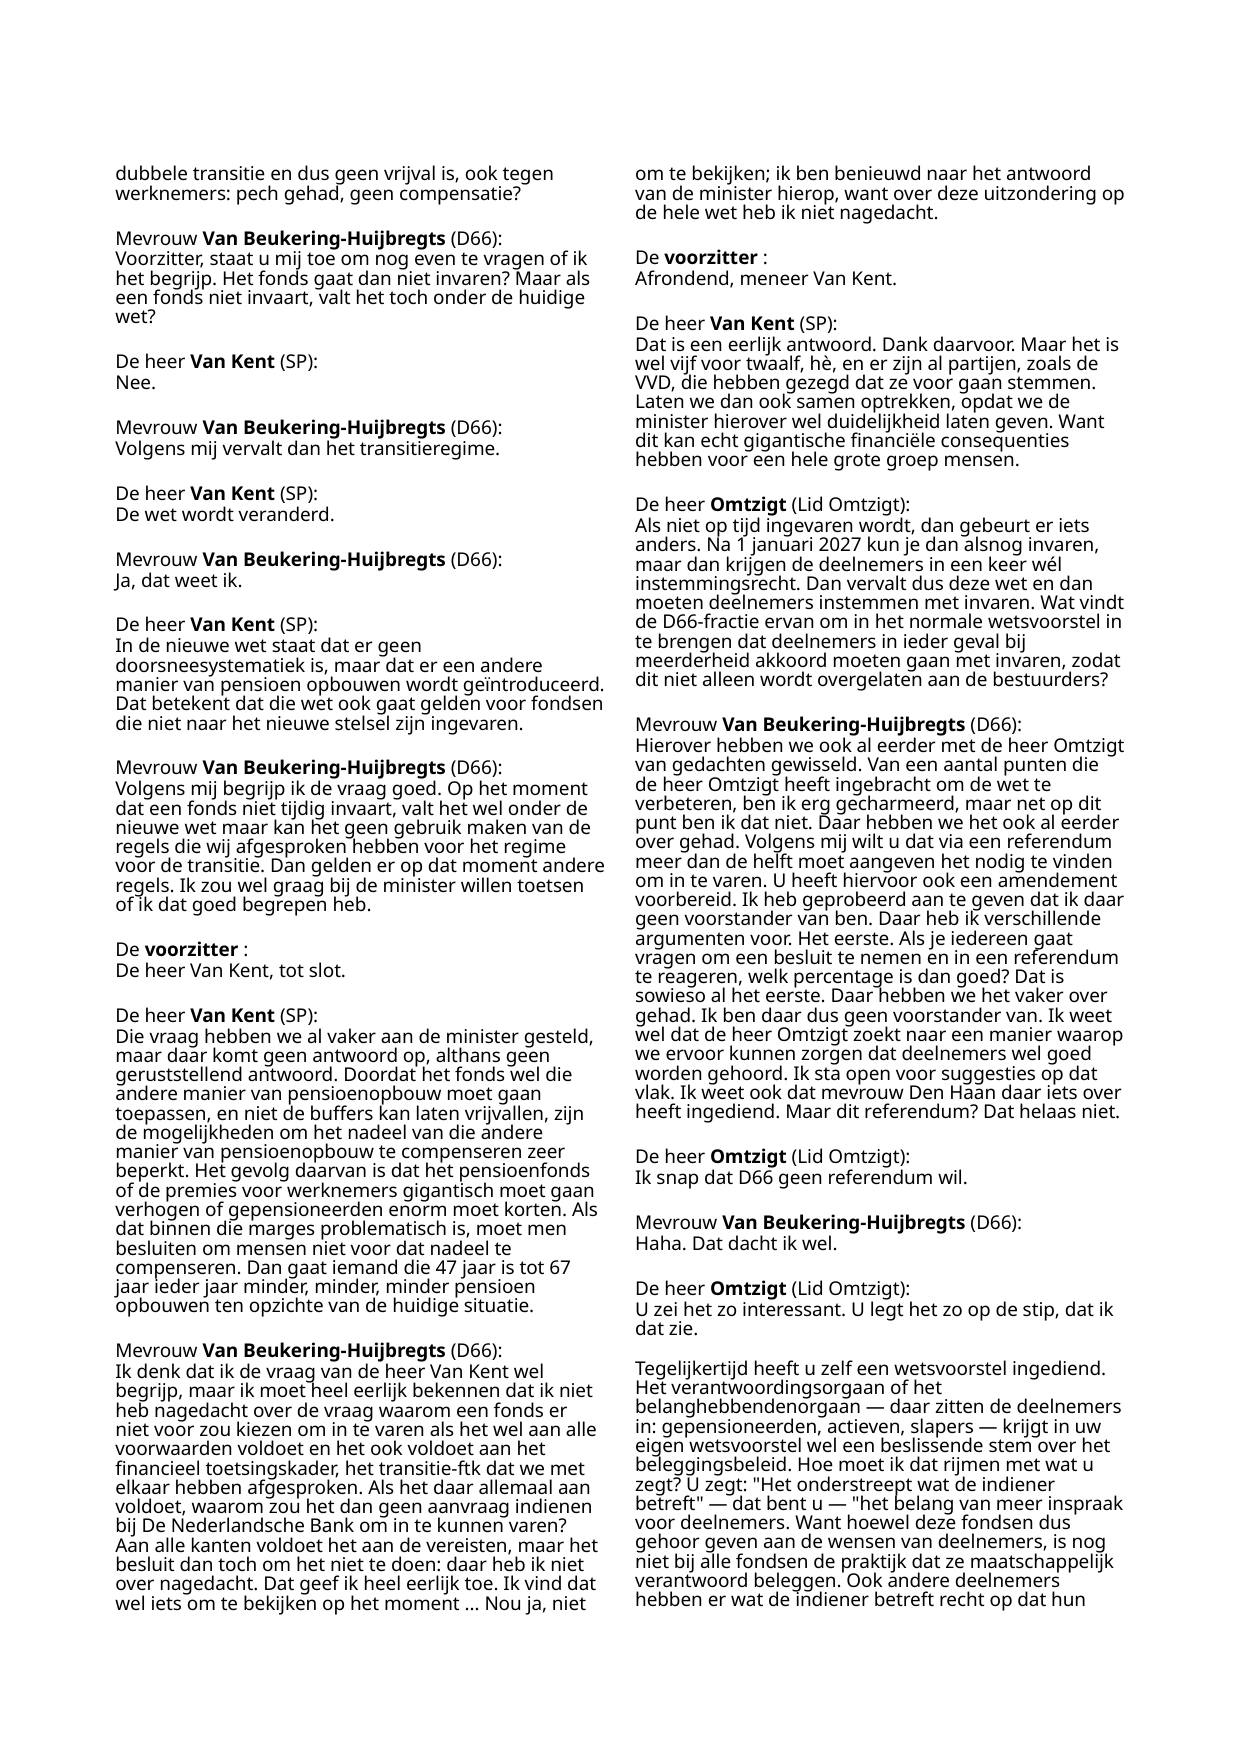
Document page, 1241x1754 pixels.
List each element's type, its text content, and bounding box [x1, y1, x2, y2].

text U zei het zo interessant. U legt het zo op de stip, dat ik dat zie. [635, 1301, 1125, 1339]
text Nee. [115, 374, 605, 393]
text De heer Van Kent, tot slot. [115, 962, 605, 981]
text Hierover hebben we ook al eerder met de heer Omtzigt van gedachten gewisseld. Van een aantal punten die de heer Omtzigt heeft ingebracht om de wet te verbeteren, ben ik erg gecharmeerd, maar net op dit punt ben ik dat niet. Daar hebben we het ook al eerder over gehad. Volgens mij wilt u dat via een referendum meer dan de helft moet aangeven het nodig te vinden om in te varen. U heeft hiervoor ook een amendement voorbereid. Ik heb geprobeerd aan te geven dat ik daar geen voorstander van ben. Daar heb ik verschillende argumenten voor. Het eerste. Als je iedereen gaat vragen om een besluit te nemen en in een referendum te reageren, welk percentage is dan goed? Dat is sowieso al het eerste. Daar hebben we het vaker over gehad. Ik ben daar dus geen voorstander van. Ik weet wel dat de heer Omtzigt zoekt naar een manier waarop we ervoor kunnen zorgen dat deelnemers wel goed worden gehoord. Ik sta open voor suggesties op dat vlak. Ik weet ook dat mevrouw Den Haan daar iets over heeft ingediend. Maar dit referendum? Dat helaas niet. [635, 737, 1125, 1122]
text Ik snap dat D66 geen referendum wil. [635, 1169, 1125, 1188]
text om te bekijken; ik ben benieuwd naar het antwoord van de minister hierop, want over deze uitzondering op de hele wet heb ik niet nagedacht. [635, 165, 1125, 223]
text Mevrouw Van Beukering-Huijbregts (D66): [635, 711, 1125, 737]
text Als niet op tijd ingevaren wordt, dan gebeurt er iets anders. Na 1 januari 2027 kun je dan alsnog invaren, maar dan krijgen de deelnemers in een keer wél instemmingsrecht. Dan vervalt dus deze wet en dan moeten deelnemers instemmen met invaren. Wat vindt de D66-fractie ervan om in het normale wetsvoorstel in te brengen dat deelnemers in ieder geval bij meerderheid akkoord moeten gaan met invaren, zodat dit niet alleen wordt overgelaten aan de bestuurders? [635, 517, 1125, 690]
text Voorzitter, staat u mij toe om nog even te vragen of ik het begrijp. Het fonds gaat dan niet invaren? Maar als een fonds niet invaart, valt het toch onder de huidige wet? [115, 250, 605, 327]
text Mevrouw Van Beukering-Huijbregts (D66): [115, 414, 605, 440]
text De heer Van Kent (SP): [115, 480, 605, 506]
text De voorzitter : [635, 244, 1125, 270]
text De heer Omtzigt (Lid Omtzigt): [635, 491, 1125, 517]
text Ja, dat weet ik. [115, 572, 605, 591]
text De heer Van Kent (SP): [115, 612, 605, 637]
text Dat is een eerlijk antwoord. Dank daarvoor. Maar het is wel vijf voor twaalf, hè, en er zijn al partijen, zoals de VVD, die hebben gezegd dat ze voor gaan stemmen. Laten we dan ook samen optrekken, opdat we de minister hierover wel duidelijkheid laten geven. Want dit kan echt gigantische financiële consequenties hebben voor een hele grote groep mensen. [635, 336, 1125, 470]
text Mevrouw Van Beukering-Huijbregts (D66): [115, 754, 605, 780]
text Haha. Dat dacht ik wel. [635, 1235, 1125, 1254]
text Volgens mij vervalt dan het transitieregime. [115, 440, 605, 459]
text In de nieuwe wet staat dat er geen doorsneesystematiek is, maar dat er een andere manier van pensioen opbouwen wordt geïntroduceerd. Dat betekent dat die wet ook gaat gelden voor fondsen die niet naar het nieuwe stelsel zijn ingevaren. [115, 637, 605, 734]
text dubbele transitie en dus geen vrijval is, ook tegen werknemers: pech gehad, geen compensatie? [115, 165, 605, 204]
text Mevrouw Van Beukering-Huijbregts (D66): [115, 1337, 605, 1363]
text De voorzitter : [115, 936, 605, 962]
text Tegelijkertijd heeft u zelf een wetsvoorstel ingediend. Het verantwoordingsorgaan of het belanghebbendenorgaan — daar zitten de deelnemers in: gepensioneerden, actieven, slapers — krijgt in uw eigen wetsvoorstel wel een beslissende stem over het beleggingsbeleid. Hoe moet ik dat rijmen met wat u zegt? U zegt: "Het onderstreept wat de indiener betreft" — dat bent u — "het belang van meer inspraak voor deelnemers. Want hoewel deze fondsen dus gehoor geven aan de wensen van deelnemers, is nog niet bij alle fondsen de praktijk dat ze maatschappelijk verantwoord beleggen. Ook andere deelnemers hebben er wat de indiener betreft recht op dat hun [635, 1360, 1125, 1610]
text De heer Van Kent (SP): [115, 348, 605, 374]
text Ik denk dat ik de vraag van de heer Van Kent wel begrijp, maar ik moet heel eerlijk bekennen dat ik niet heb nagedacht over de vraag waarom een fonds er niet voor zou kiezen om in te varen als het wel aan alle voorwaarden voldoet en het ook voldoet aan het financieel toetsingskader, het transitie-ftk dat we met elkaar hebben afgesproken. Als het daar allemaal aan voldoet, waarom zou het dan geen aanvraag indienen bij De Nederlandsche Bank om in te kunnen varen? Aan alle kanten voldoet het aan de vereisten, maar het besluit dan toch om het niet te doen: daar heb ik niet over nagedacht. Dat geef ik heel eerlijk toe. Ik vind dat wel iets om te bekijken op het moment … Nou ja, niet [115, 1363, 605, 1614]
text De heer Omtzigt (Lid Omtzigt): [635, 1275, 1125, 1301]
text De heer Van Kent (SP): [635, 310, 1125, 336]
text De heer Omtzigt (Lid Omtzigt): [635, 1143, 1125, 1169]
text De wet wordt veranderd. [115, 506, 605, 525]
text Afrondend, meneer Van Kent. [635, 270, 1125, 289]
text Mevrouw Van Beukering-Huijbregts (D66): [115, 546, 605, 572]
text Volgens mij begrijp ik de vraag goed. Op het moment dat een fonds niet tijdig invaart, valt het wel onder de nieuwe wet maar kan het geen gebruik maken van de regels die wij afgesproken hebben voor het regime voor de transitie. Dan gelden er op dat moment andere regels. Ik zou wel graag bij de minister willen toetsen of ik dat goed begrepen heb. [115, 780, 605, 915]
text Mevrouw Van Beukering-Huijbregts (D66): [635, 1209, 1125, 1235]
text Die vraag hebben we al vaker aan de minister gesteld, maar daar komt geen antwoord op, althans geen geruststellend antwoord. Doordat het fonds wel die andere manier van pensioenopbouw moet gaan toepassen, en niet de buffers kan laten vrijvallen, zijn de mogelijkheden om het nadeel van die andere manier van pensioenopbouw te compenseren zeer beperkt. Het gevolg daarvan is dat het pensioenfonds of de premies voor werknemers gigantisch moet gaan verhogen of gepensioneerden enorm moet korten. Als dat binnen die marges problematisch is, moet men besluiten om mensen niet voor dat nadeel te compenseren. Dan gaat iemand die 47 jaar is tot 67 jaar ieder jaar minder, minder, minder pensioen opbouwen ten opzichte van de huidige situatie. [115, 1028, 605, 1317]
text De heer Van Kent (SP): [115, 1002, 605, 1028]
text Mevrouw Van Beukering-Huijbregts (D66): [115, 225, 605, 250]
